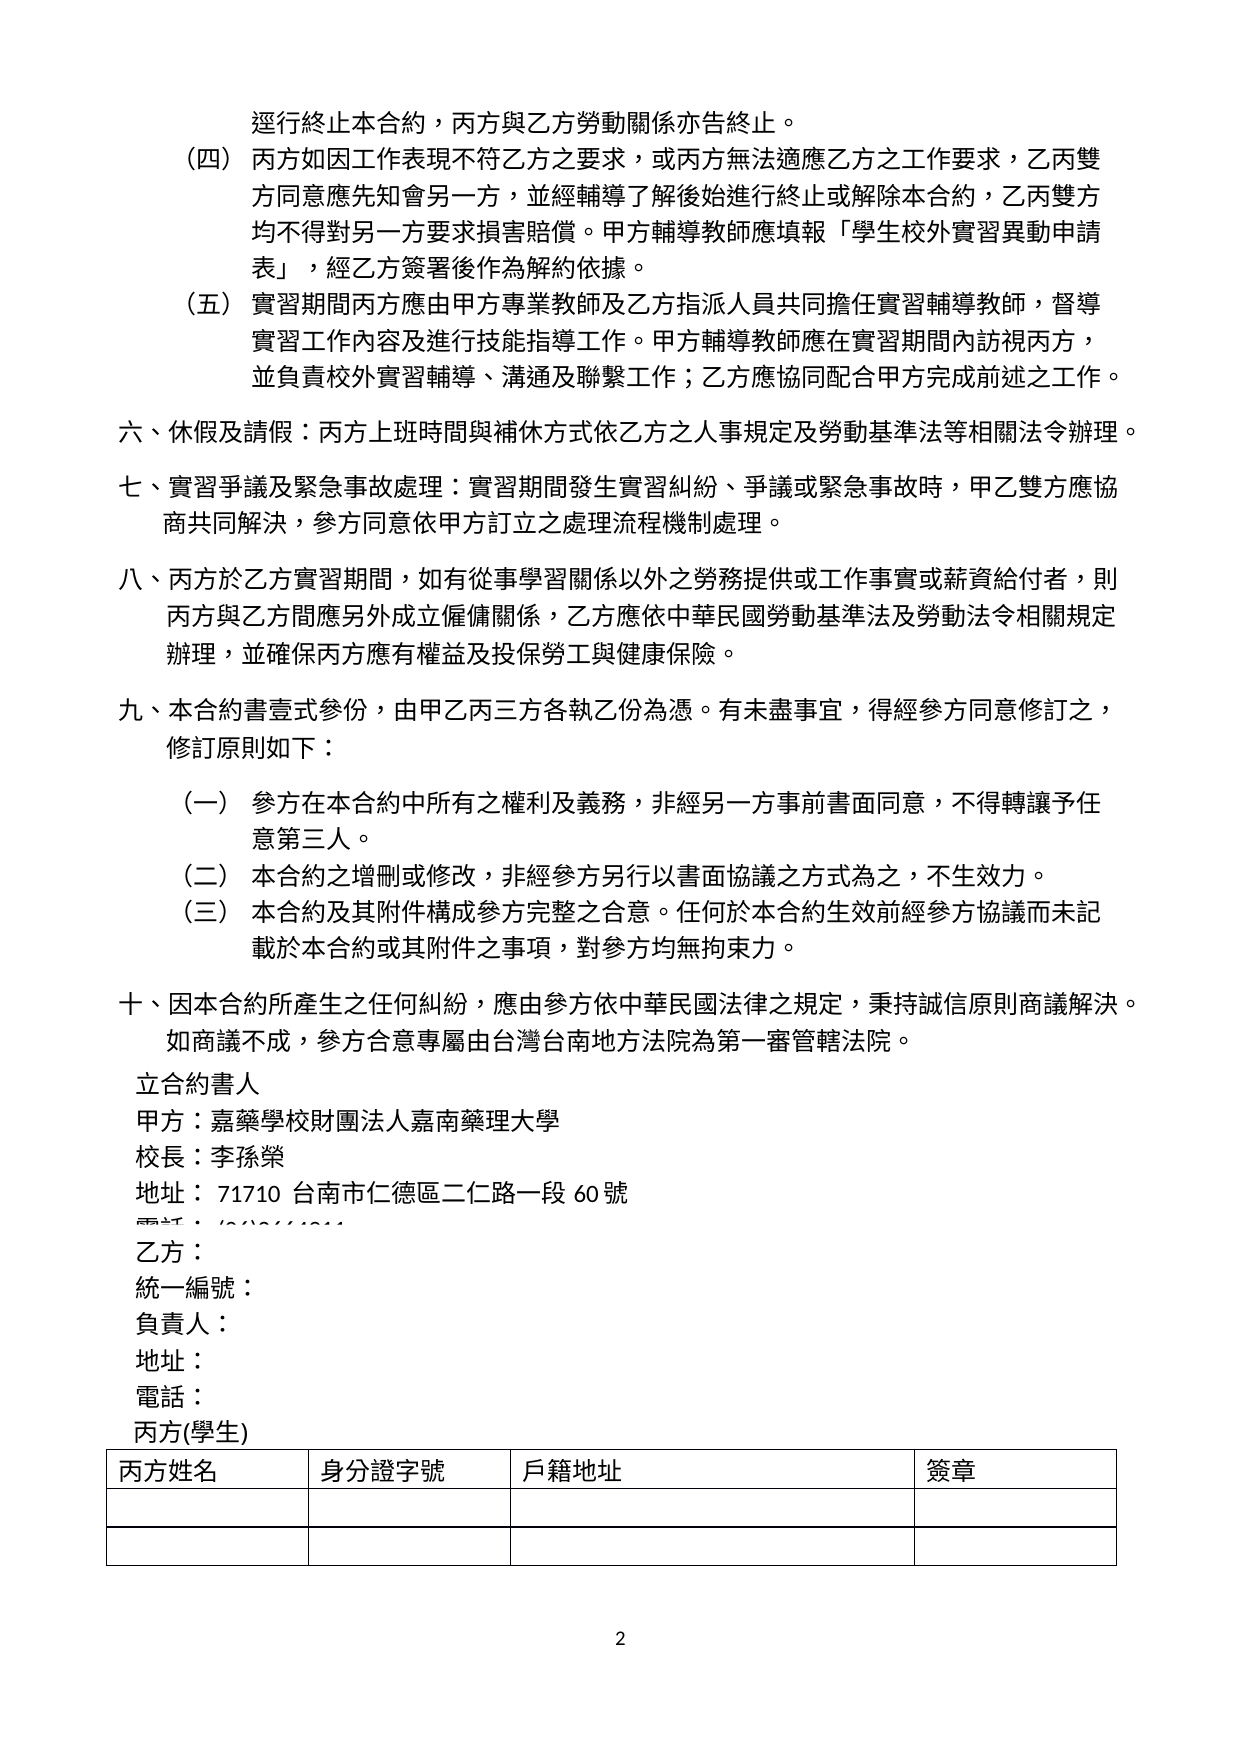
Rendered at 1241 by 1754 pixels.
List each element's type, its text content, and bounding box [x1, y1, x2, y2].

list 逕行終止本合約，丙方與乙方勞動關係亦告終止。 [171, 104, 1122, 140]
table_cell [511, 1528, 914, 1565]
table_cell [309, 1489, 510, 1526]
text 八、丙方於乙方實習期間，如有從事學習關係以外之勞務提供或工作事實或薪資給付者，則丙方與乙方間應另外成立僱傭關係，乙方應依中華民國勞動基準法及勞動法令相關規定辦理，並確保丙方應有權益及投保勞工與健康保險。 [118, 559, 1122, 671]
table_cell [107, 1528, 308, 1565]
table_cell [107, 1489, 308, 1526]
list 本合約及其附件構成參方完整之合意。任何於本合約生效前經參方協議而未記載於本合約或其附件之事項，對參方均無拘束力。 [168, 892, 1122, 965]
table_header 丙方姓名 [107, 1450, 308, 1488]
list 本合約之增刪或修改，非經參方另行以書面協議之方式為之，不生效力。 [168, 856, 1122, 892]
list 參方在本合約中所有之權利及義務，非經另一方事前書面同意，不得轉讓予任意第三人。 [168, 784, 1122, 856]
list 丙方如因工作表現不符乙方之要求，或丙方無法適應乙方之工作要求，乙丙雙方同意應先知會另一方，並經輔導了解後始進行終止或解除本合約，乙丙雙方均不得對另一方要求損害賠償。甲方輔導教師應填報「學生校外實習異動申請表」，經乙方簽署後作為解約依據。 [171, 140, 1122, 285]
table_header 戶籍地址 [511, 1450, 914, 1488]
table_cell [915, 1489, 1116, 1526]
table_header 簽章 [915, 1450, 1116, 1488]
text 十、因本合約所產生之任何糾紛，應由參方依中華民國法律之規定，秉持誠信原則商議解決。如商議不成，參方合意專屬由台灣台南地方法院為第一審管轄法院。 [118, 984, 1122, 1059]
list 實習期間丙方應由甲方專業教師及乙方指派人員共同擔任實習輔導教師，督導實習工作內容及進行技能指導工作。甲方輔導教師應在實習期間內訪視丙方，並負責校外實習輔導、溝通及聯繫工作；乙方應協同配合甲方完成前述之工作。 [171, 285, 1122, 394]
table_cell [915, 1528, 1116, 1565]
text 七、實習爭議及緊急事故處理：實習期間發生實習糾紛、爭議或緊急事故時，甲乙雙方應協商共同解決，參方同意依甲方訂立之處理流程機制處理。 [118, 467, 1122, 540]
text 丙方(學生) [133, 1412, 1122, 1449]
table_cell [511, 1489, 914, 1526]
table_cell [309, 1528, 510, 1565]
text 六、休假及請假：丙方上班時間與補休方式依乙方之人事規定及勞動基準法等相關法令辦理。 [118, 412, 1122, 449]
text 九、本合約書壹式參份，由甲乙丙三方各執乙份為憑。有未盡事宜，得經參方同意修訂之，修訂原則如下： [118, 690, 1122, 765]
table_header 身分證字號 [309, 1450, 510, 1488]
